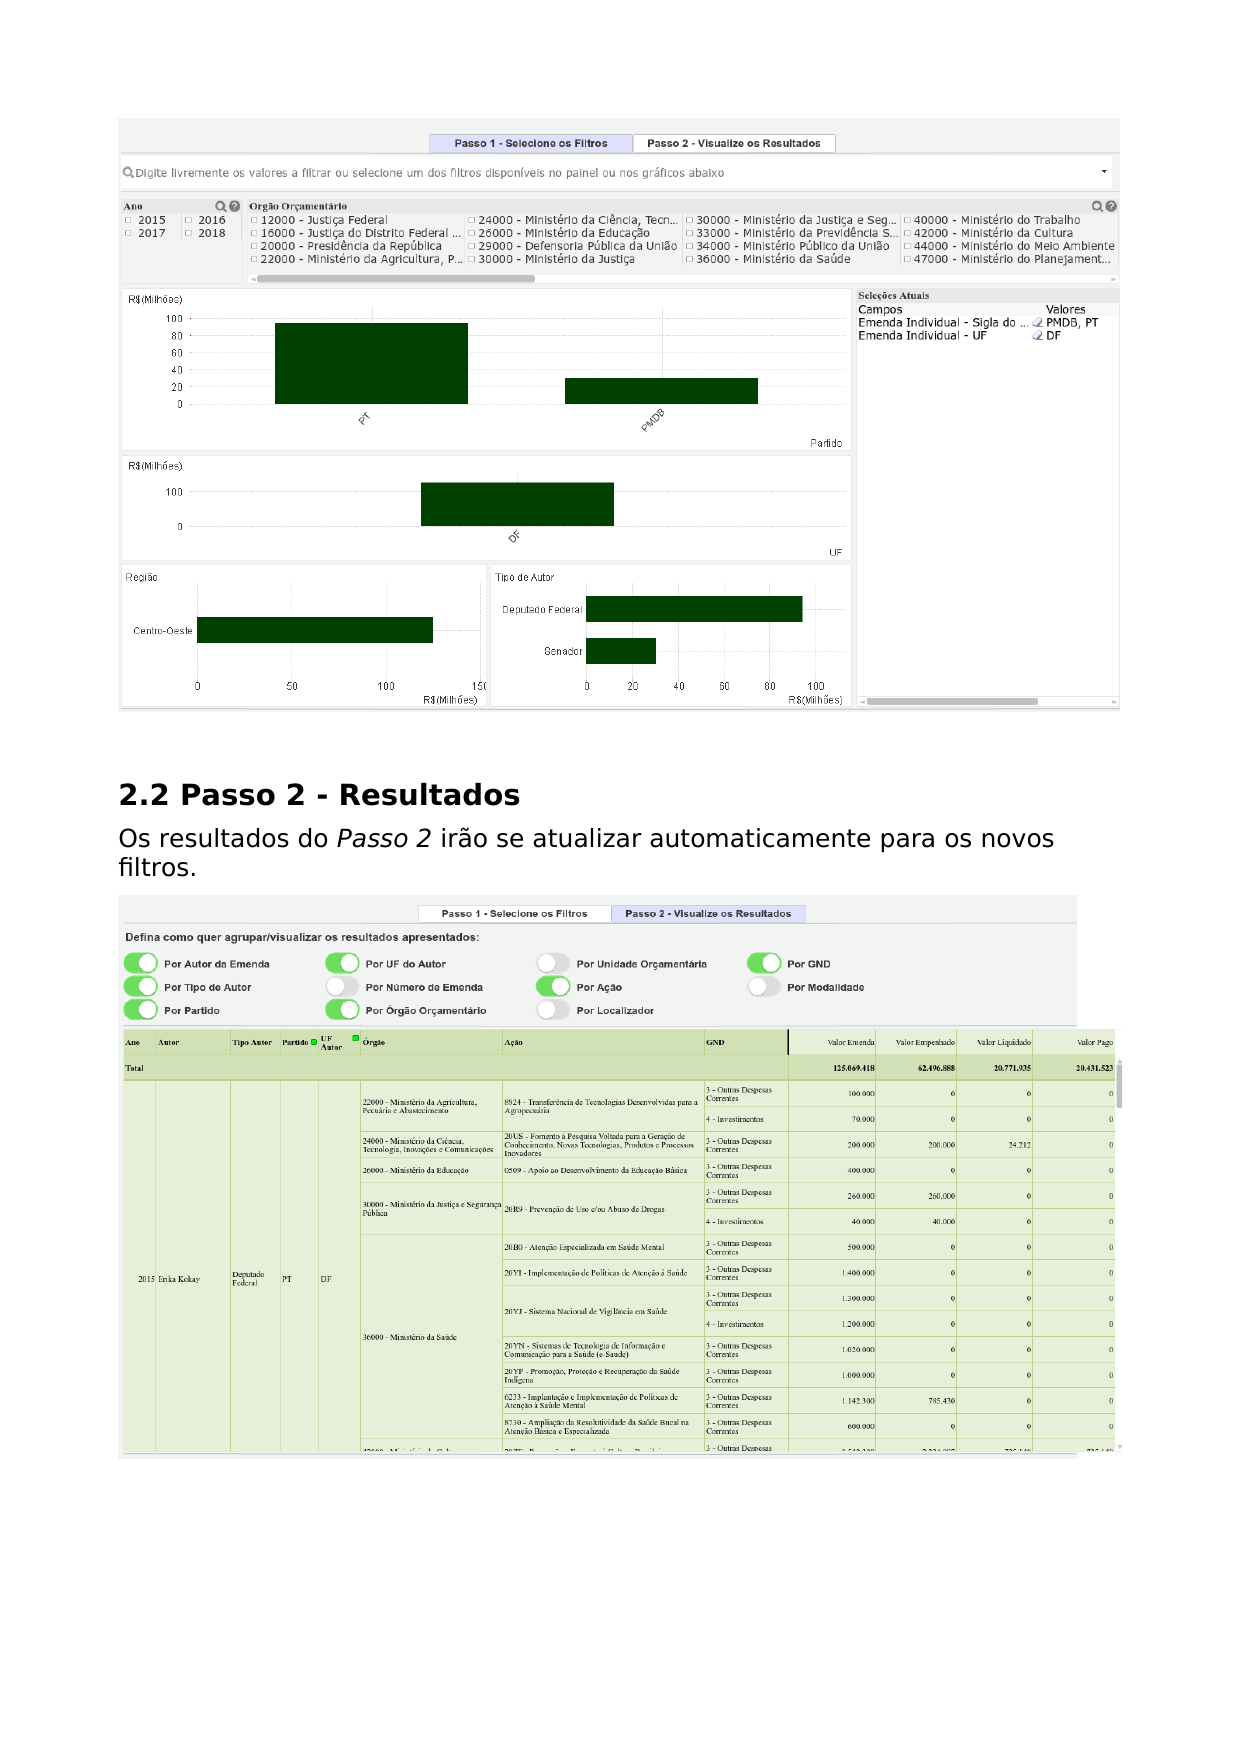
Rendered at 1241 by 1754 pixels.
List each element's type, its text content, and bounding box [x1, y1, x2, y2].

text Os resultados do Passo 2 irão se atualizar automaticamente para os novos filtros. [118, 824, 1122, 883]
subtitle 2.2 Passo 2 - Resultados [118, 778, 1122, 812]
picture [118, 118, 1123, 712]
picture [118, 895, 1123, 1459]
